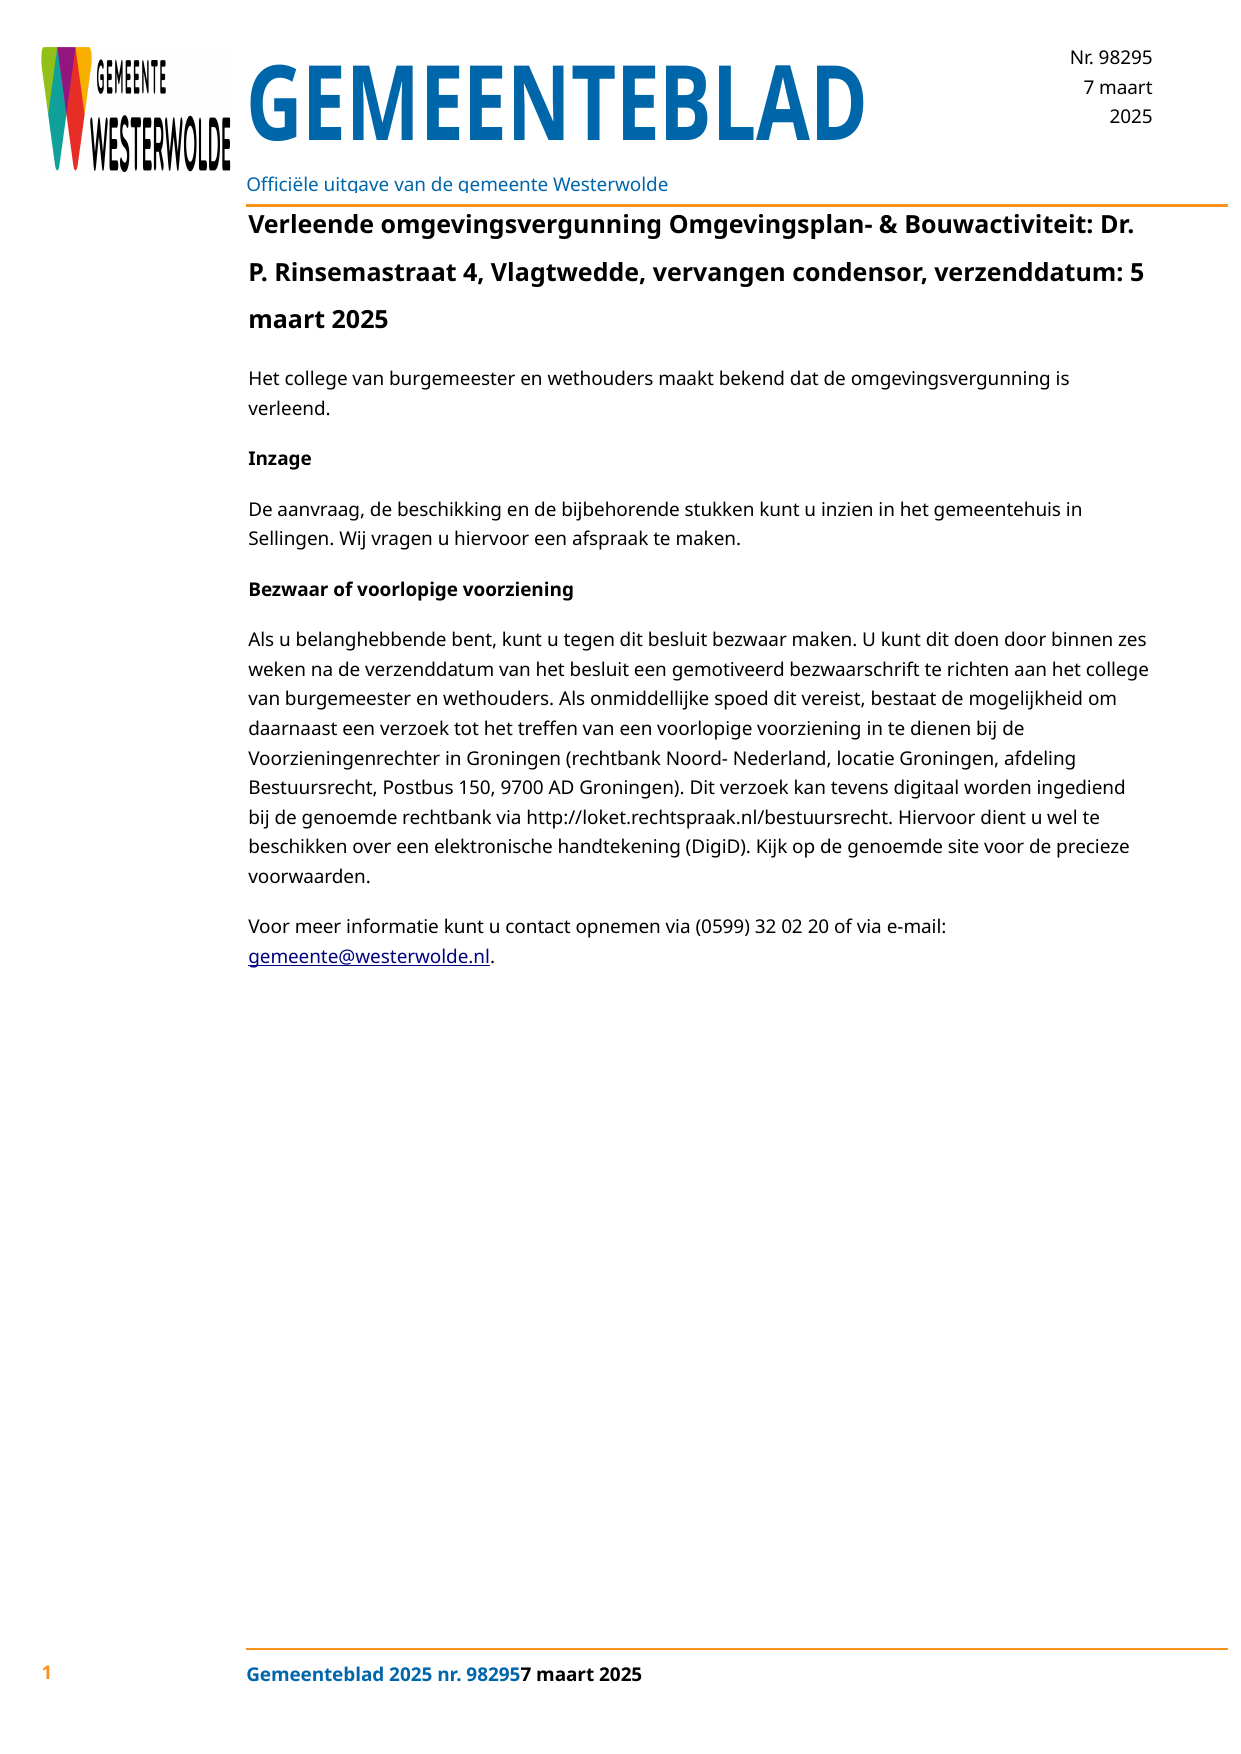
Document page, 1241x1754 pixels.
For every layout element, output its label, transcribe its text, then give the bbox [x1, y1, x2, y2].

text Voor meer informatie kunt u contact opnemen via (0599) 32 02 20 of via e-mail: gemeente@westerwolde.nl. [248, 913, 1152, 969]
text Als u belanghebbende bent, kunt u tegen dit besluit bezwaar maken. U kunt dit doen door binnen zes weken na de verzenddatum van het besluit een gemotiveerd bezwaarschrift te richten aan het college van burgemeester en wethouders. Als onmiddellijke spoed dit vereist, bestaat de mogelijkheid om daarnaast een verzoek tot het treffen van een voorlopige voorziening in te dienen bij de Voorzieningenrechter in Groningen (rechtbank Noord- Nederland, locatie Groningen, afdeling Bestuursrecht, Postbus 150, 9700 AD Groningen). Dit verzoek kan tevens digitaal worden ingediend bij de genoemde rechtbank via http://loket.rechtspraak.nl/bestuursrecht. Hiervoor dient u wel te beschikken over een elektronische handtekening (DigiD). Kijk op de genoemde site voor de precieze voorwaarden. [248, 626, 1152, 889]
picture [41, 47, 231, 172]
text Verleende omgevingsvergunning Omgevingsplan- & Bouwactiviteit: Dr. P. Rinsemastraat 4, Vlagtwedde, vervangen condensor, verzenddatum: 5 maart 2025 [248, 207, 1152, 336]
text Het college van burgemeester en wethouders maakt bekend dat de omgevingsvergunning is verleend. [248, 366, 1152, 421]
text Bezwaar of voorlopige voorziening [248, 576, 1152, 602]
text De aanvraag, de beschikking en de bijbehorende stukken kunt u inzien in het gemeentehuis in Sellingen. Wij vragen u hiervoor een afspraak te maken. [248, 496, 1152, 551]
text Inzage [248, 446, 1152, 471]
